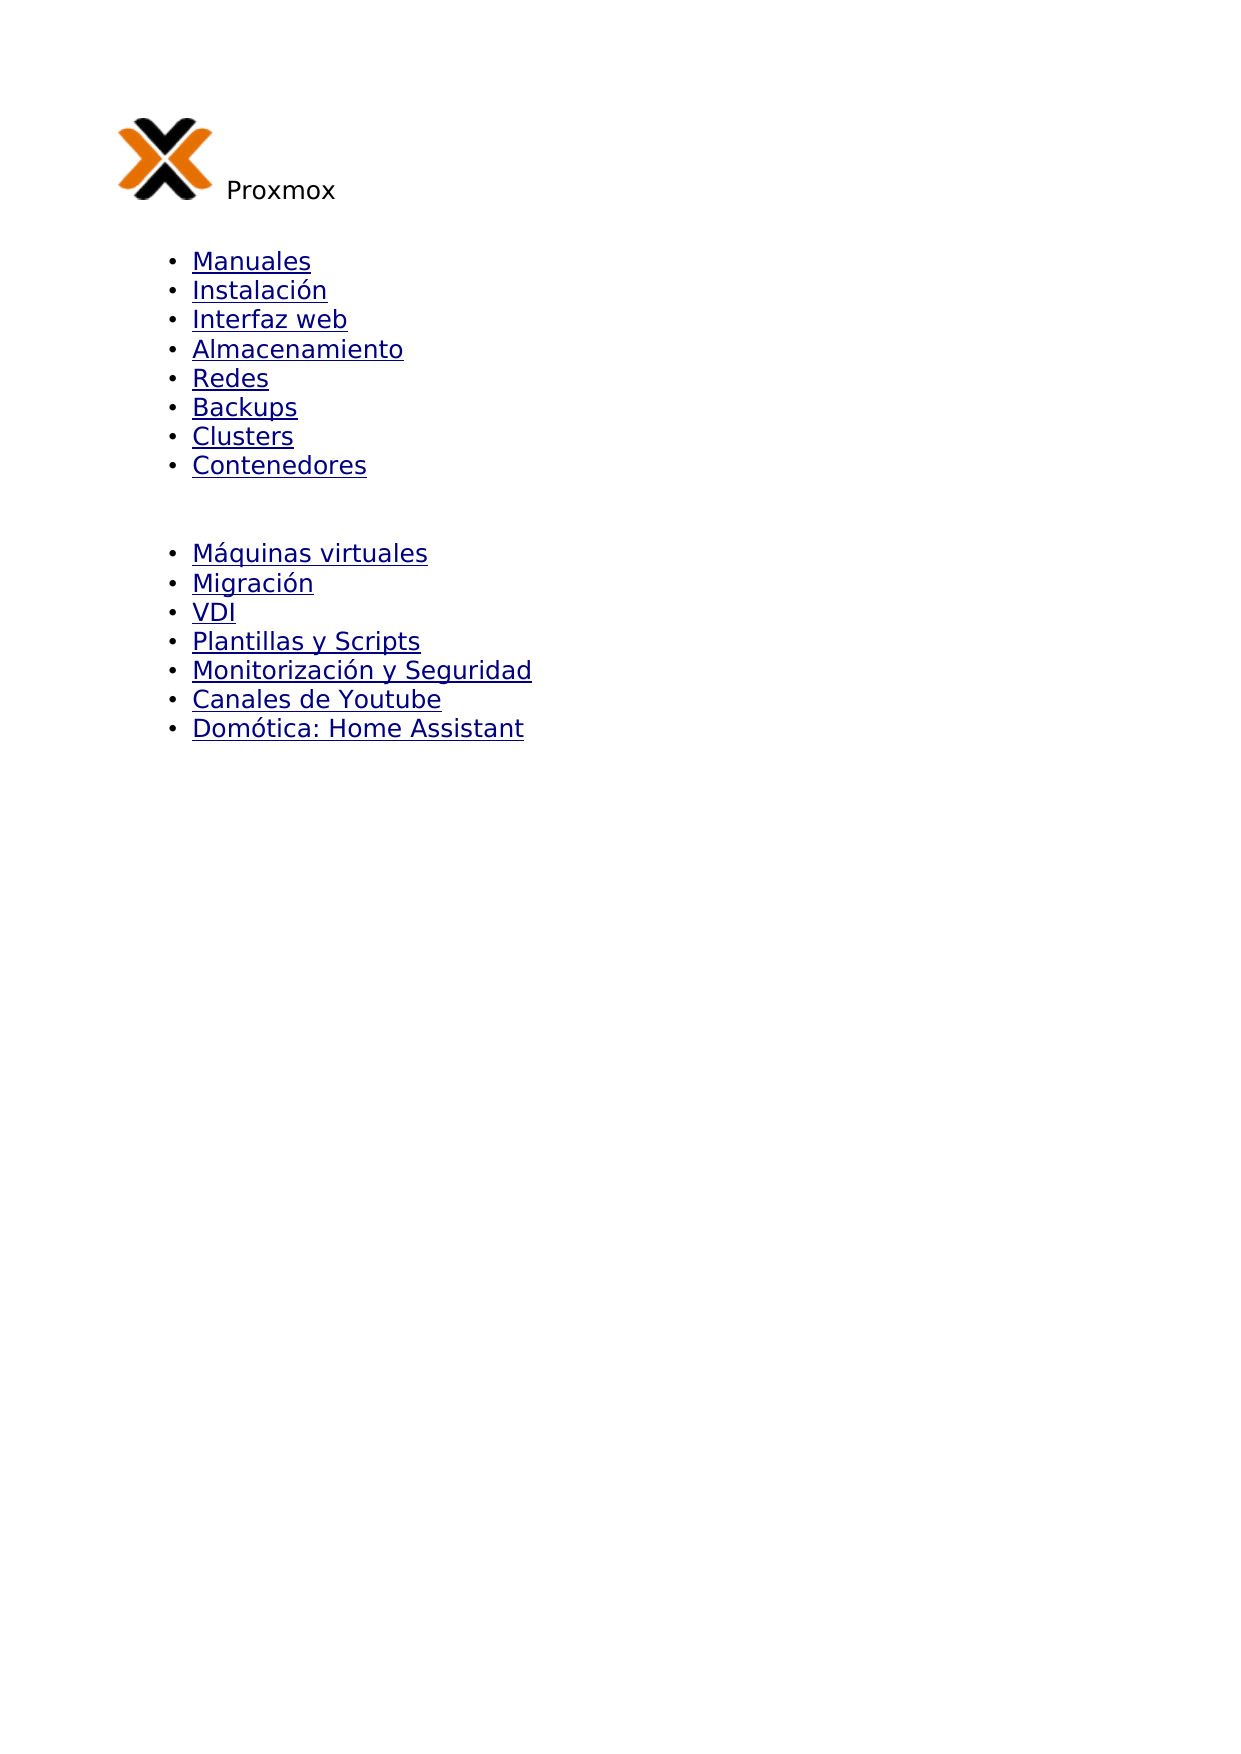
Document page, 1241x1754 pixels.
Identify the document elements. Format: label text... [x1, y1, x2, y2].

text Proxmox [118, 118, 1122, 205]
list Manuales [177, 247, 1122, 276]
list Redes [177, 364, 1122, 393]
list Plantillas y Scripts [177, 627, 1122, 656]
list Interfaz web [177, 306, 1122, 335]
list Backups [177, 393, 1122, 422]
list VDI [177, 598, 1122, 627]
list Instalación [177, 276, 1122, 306]
list Almacenamiento [177, 335, 1122, 364]
list Canales de Youtube [177, 685, 1122, 714]
picture [118, 118, 219, 200]
list Contenedores [177, 451, 1122, 481]
list Clusters [177, 422, 1122, 451]
list Monitorización y Seguridad [177, 656, 1122, 685]
list Migración [177, 569, 1122, 598]
list Domótica: Home Assistant [177, 714, 1122, 744]
list Máquinas virtuales [177, 539, 1122, 569]
